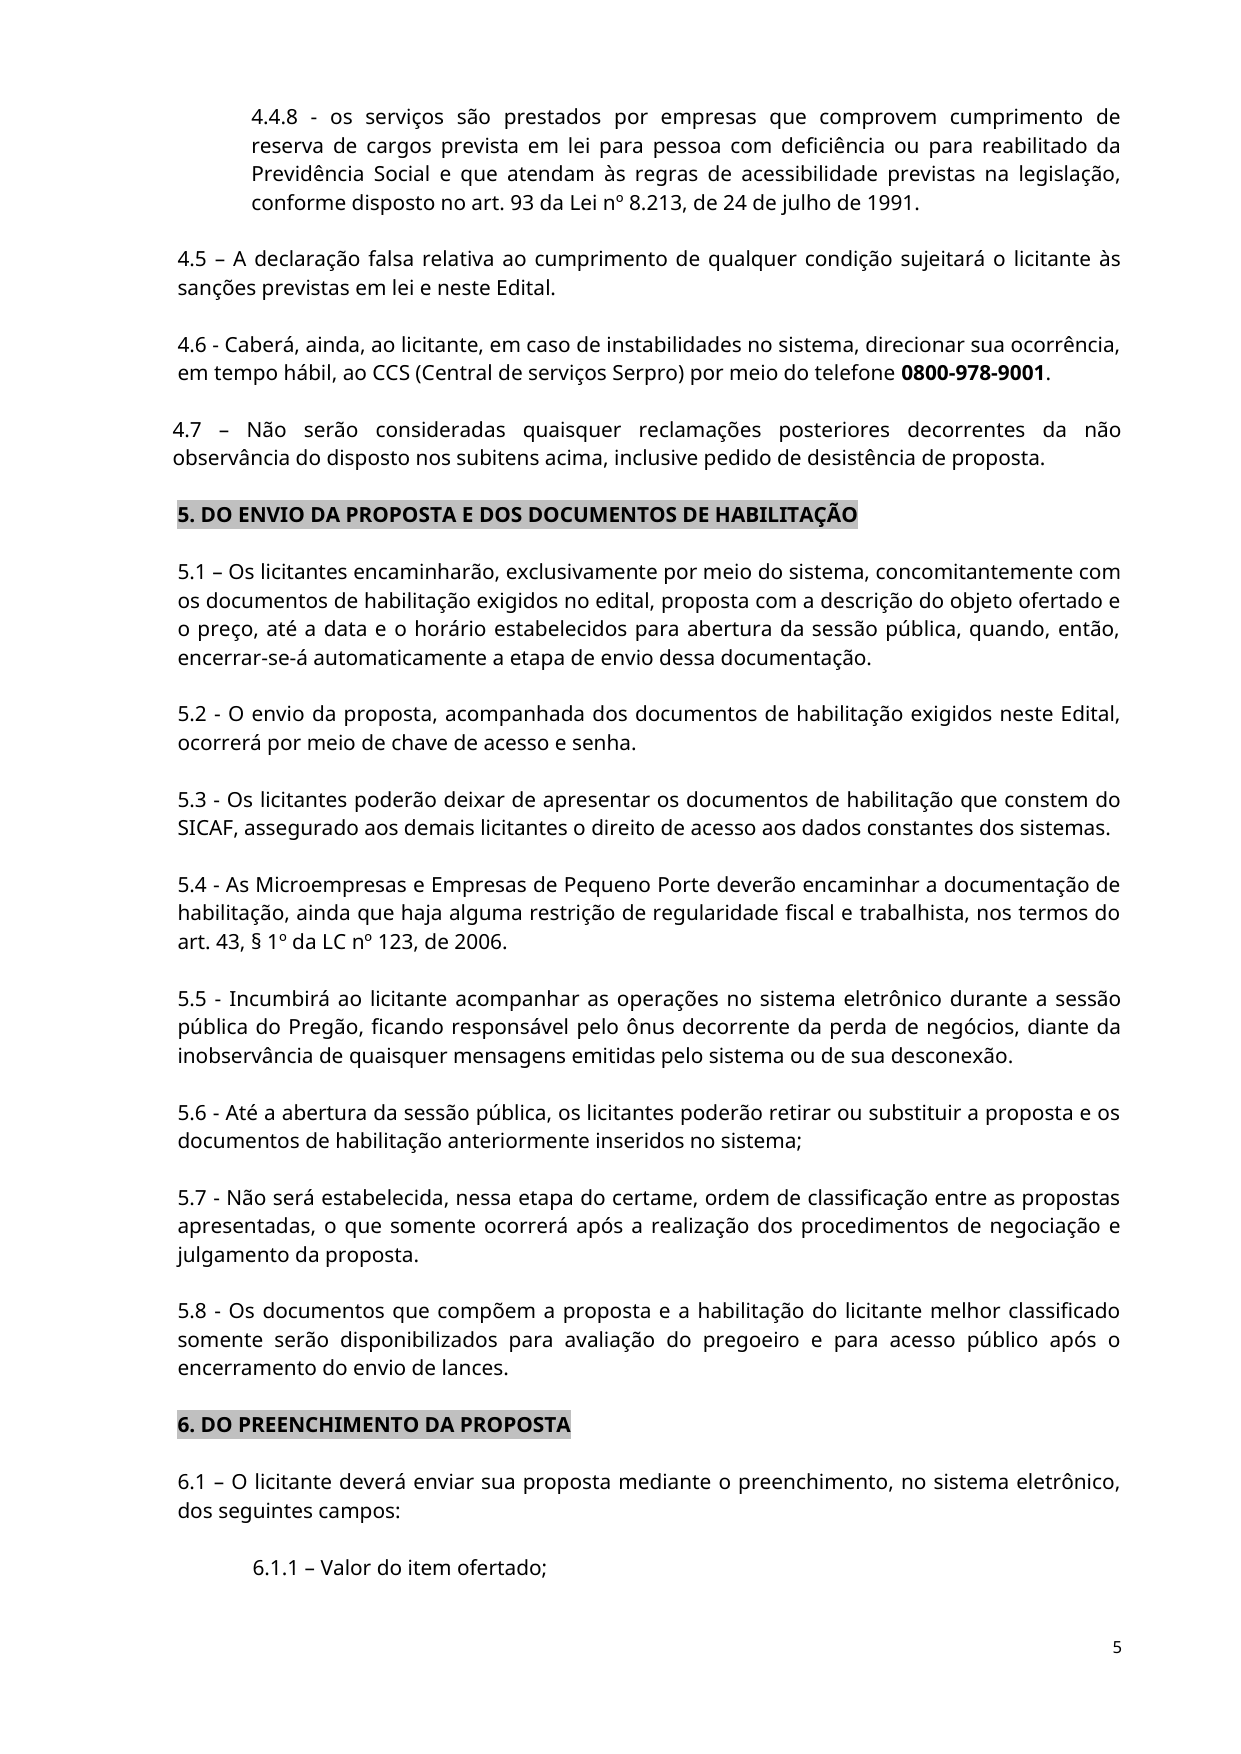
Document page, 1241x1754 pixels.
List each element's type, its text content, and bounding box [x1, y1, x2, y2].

text 4.5 – A declaração falsa relativa ao cumprimento de qualquer condição sujeitará o licitante às sanções previstas em lei e neste Edital. [177, 244, 1122, 301]
text 5.5 - Incumbirá ao licitante acompanhar as operações no sistema eletrônico durante a sessão pública do Pregão, ficando responsável pelo ônus decorrente da perda de negócios, diante da inobservância de quaisquer mensagens emitidas pelo sistema ou de sua desconexão. [177, 984, 1122, 1069]
text 4.6 - Caberá, ainda, ao licitante, em caso de instabilidades no sistema, direcionar sua ocorrência, em tempo hábil, ao CCS (Central de serviços Serpro) por meio do telefone 0800-978-9001. [177, 330, 1122, 387]
text 4.7 – Não serão consideradas quaisquer reclamações posteriores decorrentes da não observância do disposto nos subitens acima, inclusive pedido de desistência de proposta. [172, 415, 1122, 472]
text 5.3 - Os licitantes poderão deixar de apresentar os documentos de habilitação que constem do SICAF, assegurado aos demais licitantes o direito de acesso aos dados constantes dos sistemas. [177, 785, 1122, 842]
text 5.1 – Os licitantes encaminharão, exclusivamente por meio do sistema, concomitantemente com os documentos de habilitação exigidos no edital, proposta com a descrição do objeto ofertado e o preço, até a data e o horário estabelecidos para abertura da sessão pública, quando, então, encerrar-se-á automaticamente a etapa de envio dessa documentação. [177, 557, 1122, 671]
text 6. DO PREENCHIMENTO DA PROPOSTA [177, 1410, 1122, 1439]
text 6.1 – O licitante deverá enviar sua proposta mediante o preenchimento, no sistema eletrônico, dos seguintes campos: [177, 1467, 1122, 1524]
text 5. DO ENVIO DA PROPOSTA E DOS DOCUMENTOS DE HABILITAÇÃO [177, 500, 1122, 529]
text 5.8 - Os documentos que compõem a proposta e a habilitação do licitante melhor classificado somente serão disponibilizados para avaliação do pregoeiro e para acesso público após o encerramento do envio de lances. [177, 1297, 1122, 1382]
text 5.6 - Até a abertura da sessão pública, os licitantes poderão retirar ou substituir a proposta e os documentos de habilitação anteriormente inseridos no sistema; [177, 1098, 1122, 1154]
text 4.4.8 - os serviços são prestados por empresas que comprovem cumprimento de reserva de cargos prevista em lei para pessoa com deficiência ou para reabilitado da Previdência Social e que atendam às regras de acessibilidade previstas na legislação, conforme disposto no art. 93 da Lei nº 8.213, de 24 de julho de 1991. [251, 102, 1122, 216]
text 5.4 - As Microempresas e Empresas de Pequeno Porte deverão encaminhar a documentação de habilitação, ainda que haja alguma restrição de regularidade fiscal e trabalhista, nos termos do art. 43, § 1º da LC nº 123, de 2006. [177, 870, 1122, 955]
text 5.7 - Não será estabelecida, nessa etapa do certame, ordem de classificação entre as propostas apresentadas, o que somente ocorrerá após a realização dos procedimentos de negociação e julgamento da proposta. [177, 1183, 1122, 1268]
text 5.2 - O envio da proposta, acompanhada dos documentos de habilitação exigidos neste Edital, ocorrerá por meio de chave de acesso e senha. [177, 699, 1122, 756]
text 6.1.1 – Valor do item ofertado; [252, 1553, 1122, 1581]
